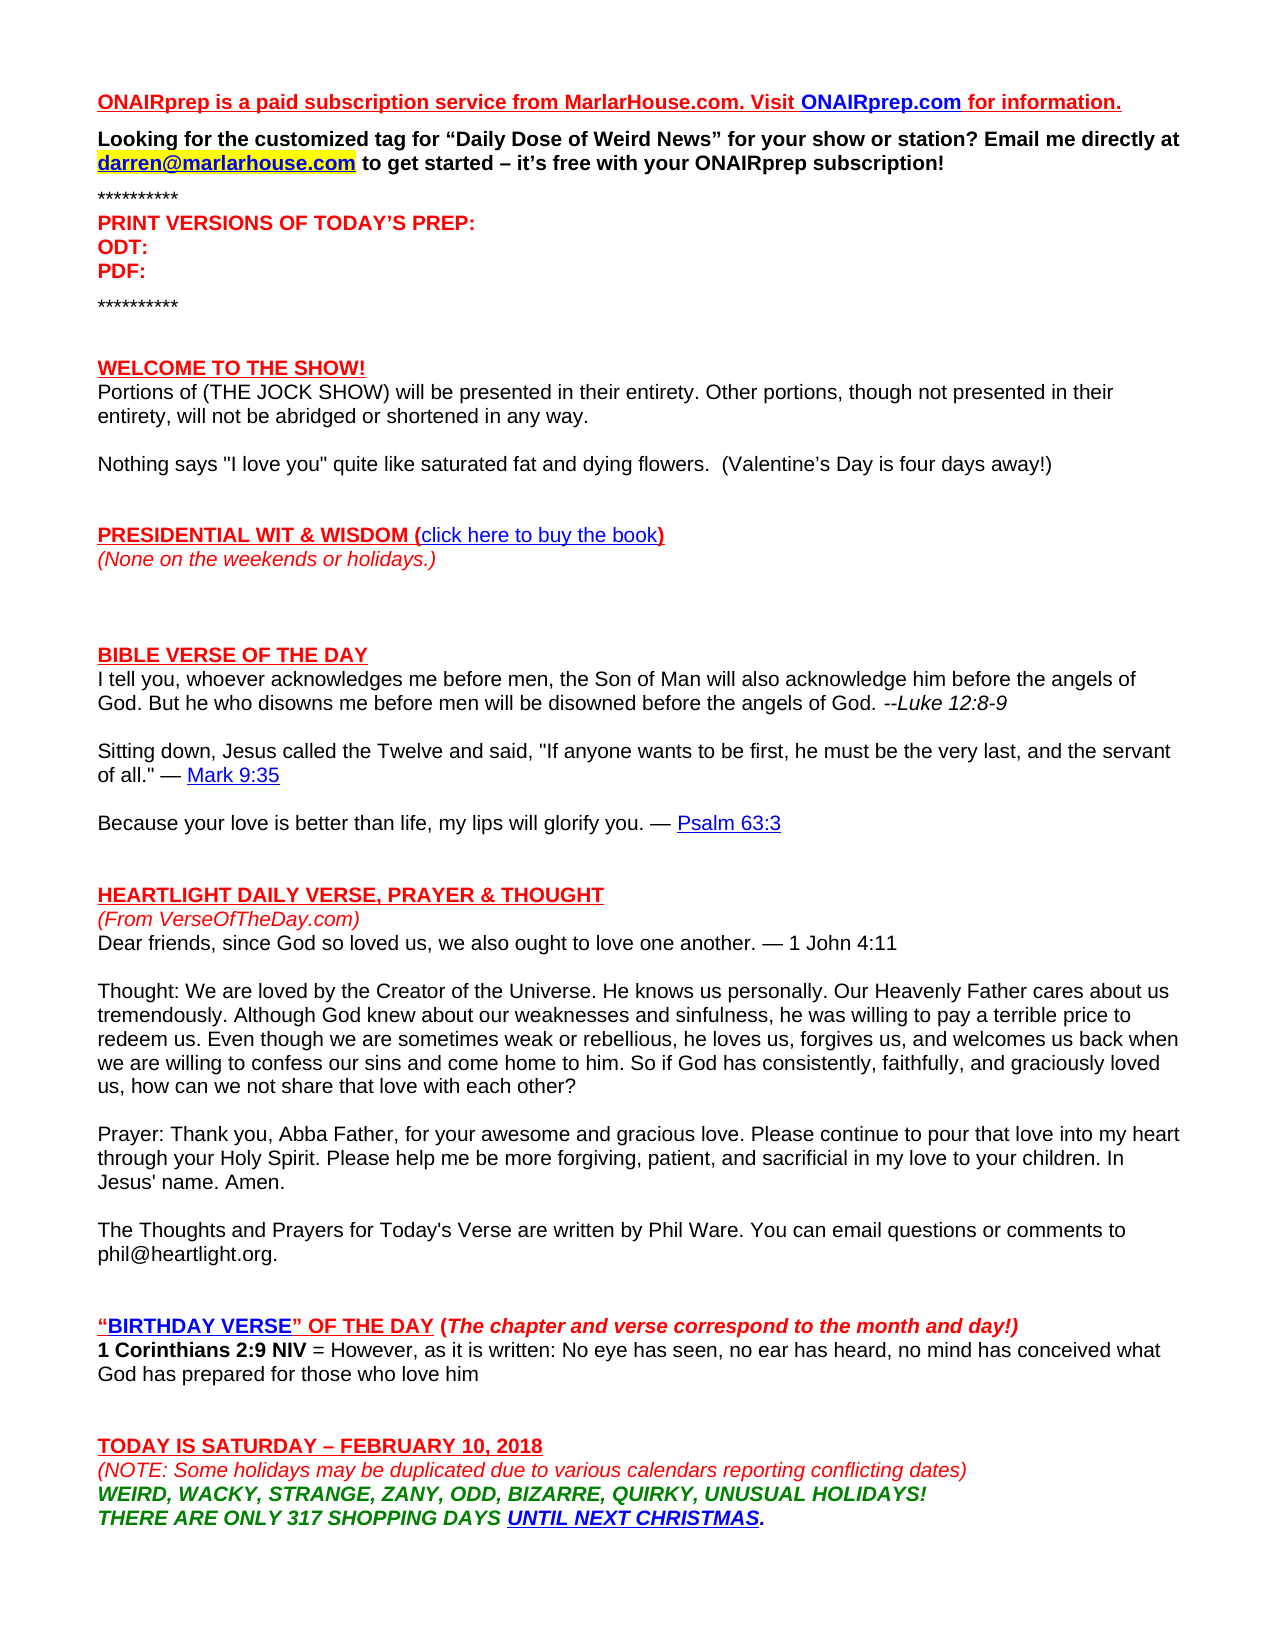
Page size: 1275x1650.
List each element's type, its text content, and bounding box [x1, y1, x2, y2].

text PRESIDENTIAL WIT & WISDOM (click here to buy the book) [97, 523, 1185, 547]
text The Thoughts and Prayers for Today's Verse are written by Phil Ware. You can email questions or comments to phil@heartlight.org. [97, 1218, 1185, 1266]
text TODAY IS SATURDAY – FEBRUARY 10, 2018 [97, 1434, 1185, 1458]
text Because your love is better than life, my lips will glorify you. — Psalm 63:3 [97, 811, 1185, 835]
text BIBLE VERSE OF THE DAY [97, 643, 1185, 667]
text Portions of (THE JOCK SHOW) will be presented in their entirety. Other portions, though not presented in their entirety, will not be abridged or shortened in any way. [97, 379, 1185, 427]
text 1 Corinthians 2:9 NIV = However, as it is written: No eye has seen, no ear has heard, no mind has conceived what God has prepared for those who love him [97, 1338, 1185, 1386]
text HEARTLIGHT DAILY VERSE, PRAYER & THOUGHT [97, 883, 1185, 907]
text Prayer: Thank you, Abba Father, for your awesome and gracious love. Please continue to pour that love into my heart through your Holy Spirit. Please help me be more forgiving, patient, and sacrificial in my love to your children. In Jesus' name. Amen. [97, 1122, 1185, 1194]
text WELCOME TO THE SHOW! [97, 356, 1185, 379]
text (None on the weekends or holidays.) [97, 547, 1185, 571]
text Nothing says "I love you" quite like saturated fat and dying flowers. (Valentine’s Day is four days away!) [97, 451, 1185, 475]
text (From VerseOfTheDay.com) [97, 907, 1185, 931]
text ********** PRINT VERSIONS OF TODAY’S PREP: ODT: PDF: [97, 187, 1185, 283]
text Thought: We are loved by the Creator of the Universe. He knows us personally. Our Heavenly Father cares about us tremendously. Although God knew about our weaknesses and sinfulness, he was willing to pay a terrible price to redeem us. Even though we are sometimes weak or rebellious, he loves us, forgives us, and welcomes us back when we are willing to confess our sins and come home to him. So if God has consistently, faithfully, and graciously loved us, how can we not share that love with each other? [97, 978, 1185, 1098]
text Dear friends, since God so loved us, we also ought to love one another. — 1 John 4:11 [97, 931, 1185, 954]
text ********** [97, 295, 1185, 319]
text ONAIRprep is a paid subscription service from MarlarHouse.com. Visit ONAIRprep.com for information. [97, 90, 1185, 114]
text Sitting down, Jesus called the Twelve and said, "If anyone wants to be first, he must be the very last, and the servant of all." — Mark 9:35 [97, 739, 1185, 787]
text Looking for the customized tag for “Daily Dose of Weird News” for your show or station? Email me directly at darren@marlarhouse.com to get started – it’s free with your ONAIRprep subscription! [97, 126, 1185, 174]
text “BIRTHDAY VERSE” OF THE DAY (The chapter and verse correspond to the month and day!) [97, 1314, 1185, 1338]
text I tell you, whoever acknowledges me before men, the Son of Man will also acknowledge him before the angels of God. But he who disowns me before men will be disowned before the angels of God. --Luke 12:8-9 [97, 667, 1185, 715]
text (NOTE: Some holidays may be duplicated due to various calendars reporting conflicting dates) WEIRD, WACKY, STRANGE, ZANY, ODD, BIZARRE, QUIRKY, UNUSUAL HOLIDAYS! THERE ARE ONLY 317 SHOPPING DAYS UNTIL NEXT CHRISTMAS. [97, 1458, 1185, 1529]
